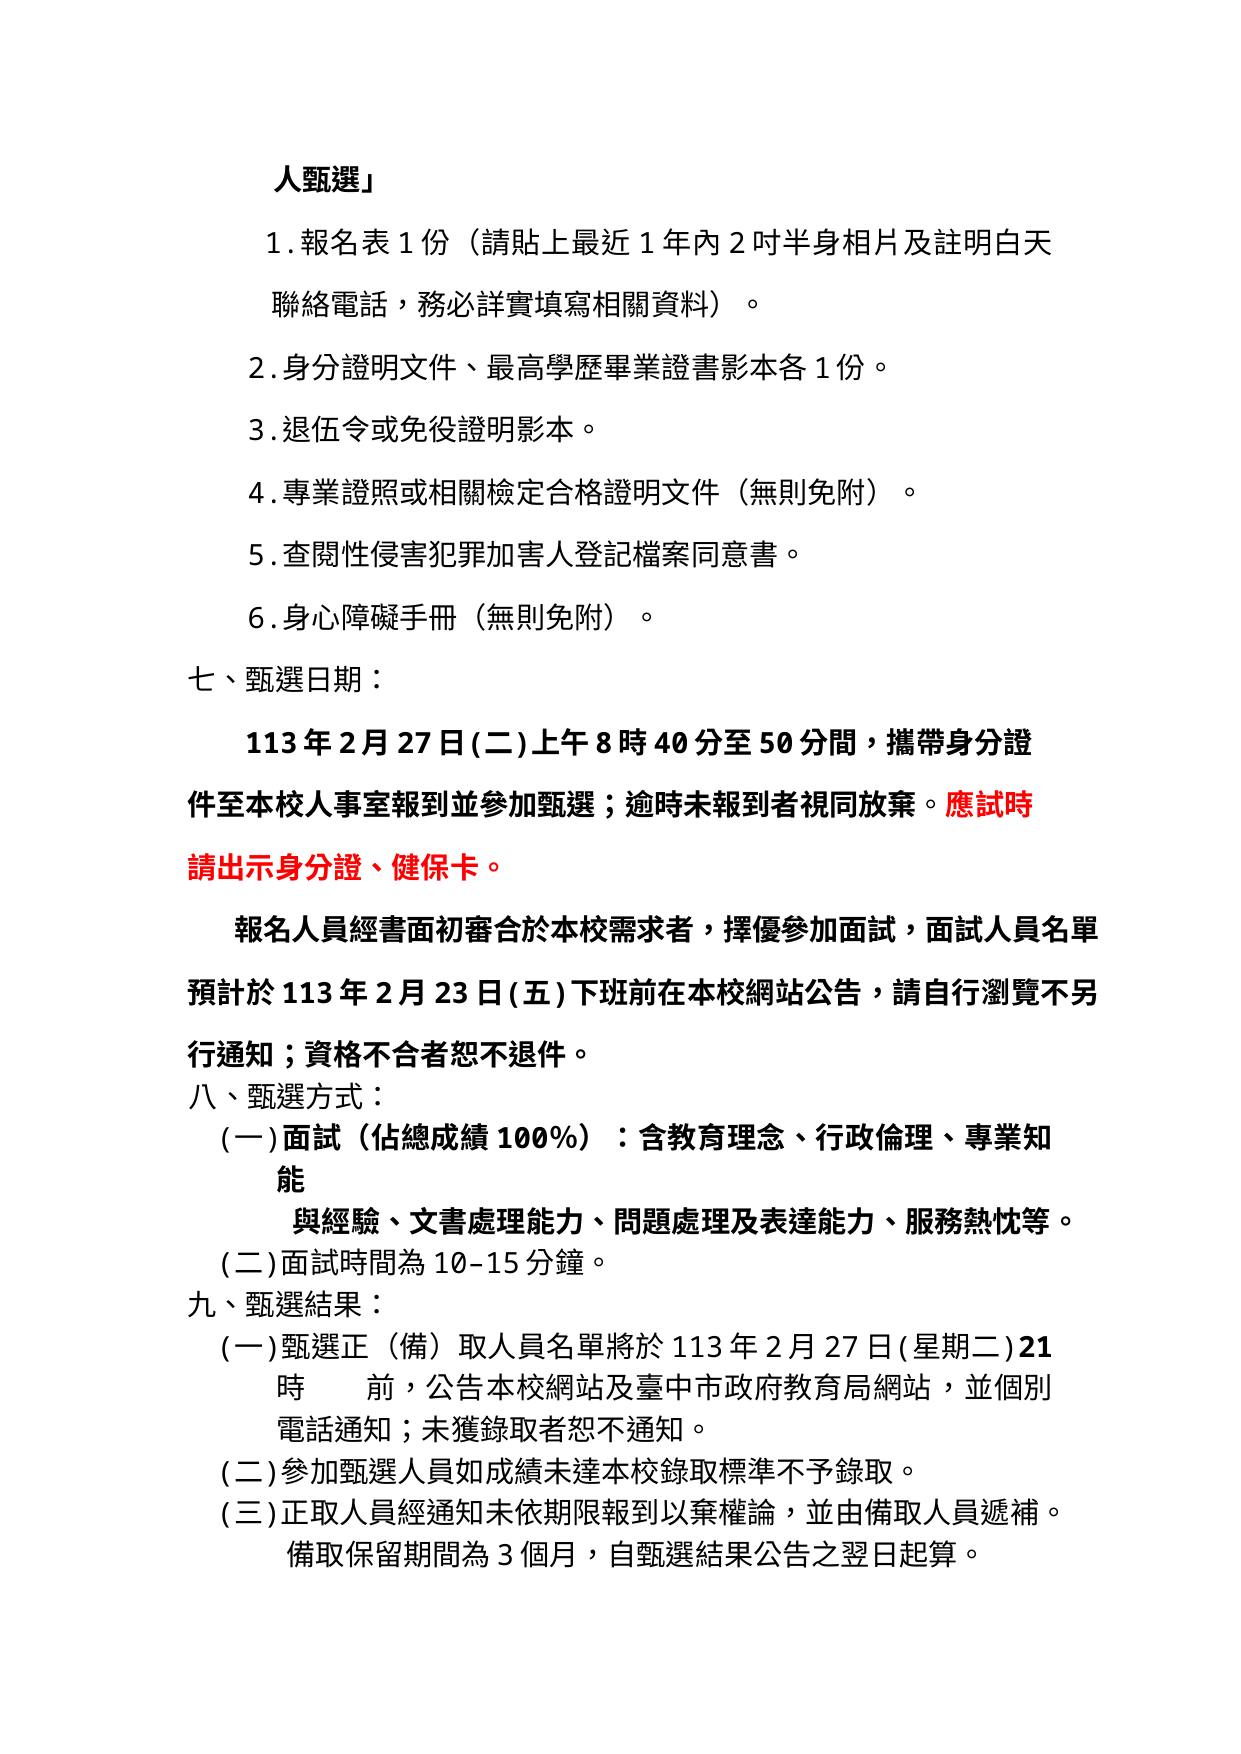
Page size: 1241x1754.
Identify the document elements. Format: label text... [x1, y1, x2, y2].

text 與經驗、文書處理能力、問題處理及表達能力、服務熱忱等。 [187, 1199, 1053, 1241]
text 113年2月27日(二)上午8時40分至50分間，攜帶身分證件至本校人事室報到並參加甄選；逾時未報到者視同放棄。應試時請出示身分證、健保卡。 [187, 699, 1053, 886]
text (二)參加甄選人員如成績未達本校錄取標準不予錄取。 [187, 1449, 1053, 1491]
text (一)面試（佔總成績100％）：含教育理念、行政倫理、專業知能 [216, 1116, 1053, 1199]
text 3.退伍令或免役證明影本。 [247, 386, 1053, 449]
text 人甄選」 [187, 136, 1053, 199]
text 2.身分證明文件、最高學歷畢業證書影本各1份。 [247, 324, 1053, 386]
text 5.查閱性侵害犯罪加害人登記檔案同意書。 [247, 511, 1053, 574]
text (二)面試時間為10–15分鐘。 [216, 1241, 1053, 1282]
text 九、甄選結果： [187, 1282, 1053, 1324]
text (一)甄選正（備）取人員名單將於113年2月27日(星期二)21時 前，公告本校網站及臺中市政府教育局網站，並個別電話通知；未獲錄取者恕不通知。 [216, 1324, 1053, 1449]
text (三)正取人員經通知未依期限報到以棄權論，並由備取人員遞補。 [187, 1491, 1053, 1532]
text 備取保留期間為3個月，自甄選結果公告之翌日起算。 [187, 1532, 1053, 1574]
text 七、甄選日期： [187, 636, 1053, 699]
text 報名人員經書面初審合於本校需求者，擇優參加面試，面試人員名單預計於113年2月23日(五)下班前在本校網站公告，請自行瀏覽不另行通知；資格不合者恕不退件。 [187, 886, 1099, 1074]
text 1.報名表1份（請貼上最近1年內2吋半身相片及註明白天聯絡電話，務必詳實填寫相關資料）。 [172, 199, 1053, 324]
text 4.專業證照或相關檢定合格證明文件（無則免附）。 [247, 449, 1053, 511]
text 6.身心障礙手冊（無則免附）。 [247, 574, 1053, 636]
text 八、甄選方式： [189, 1074, 1053, 1116]
